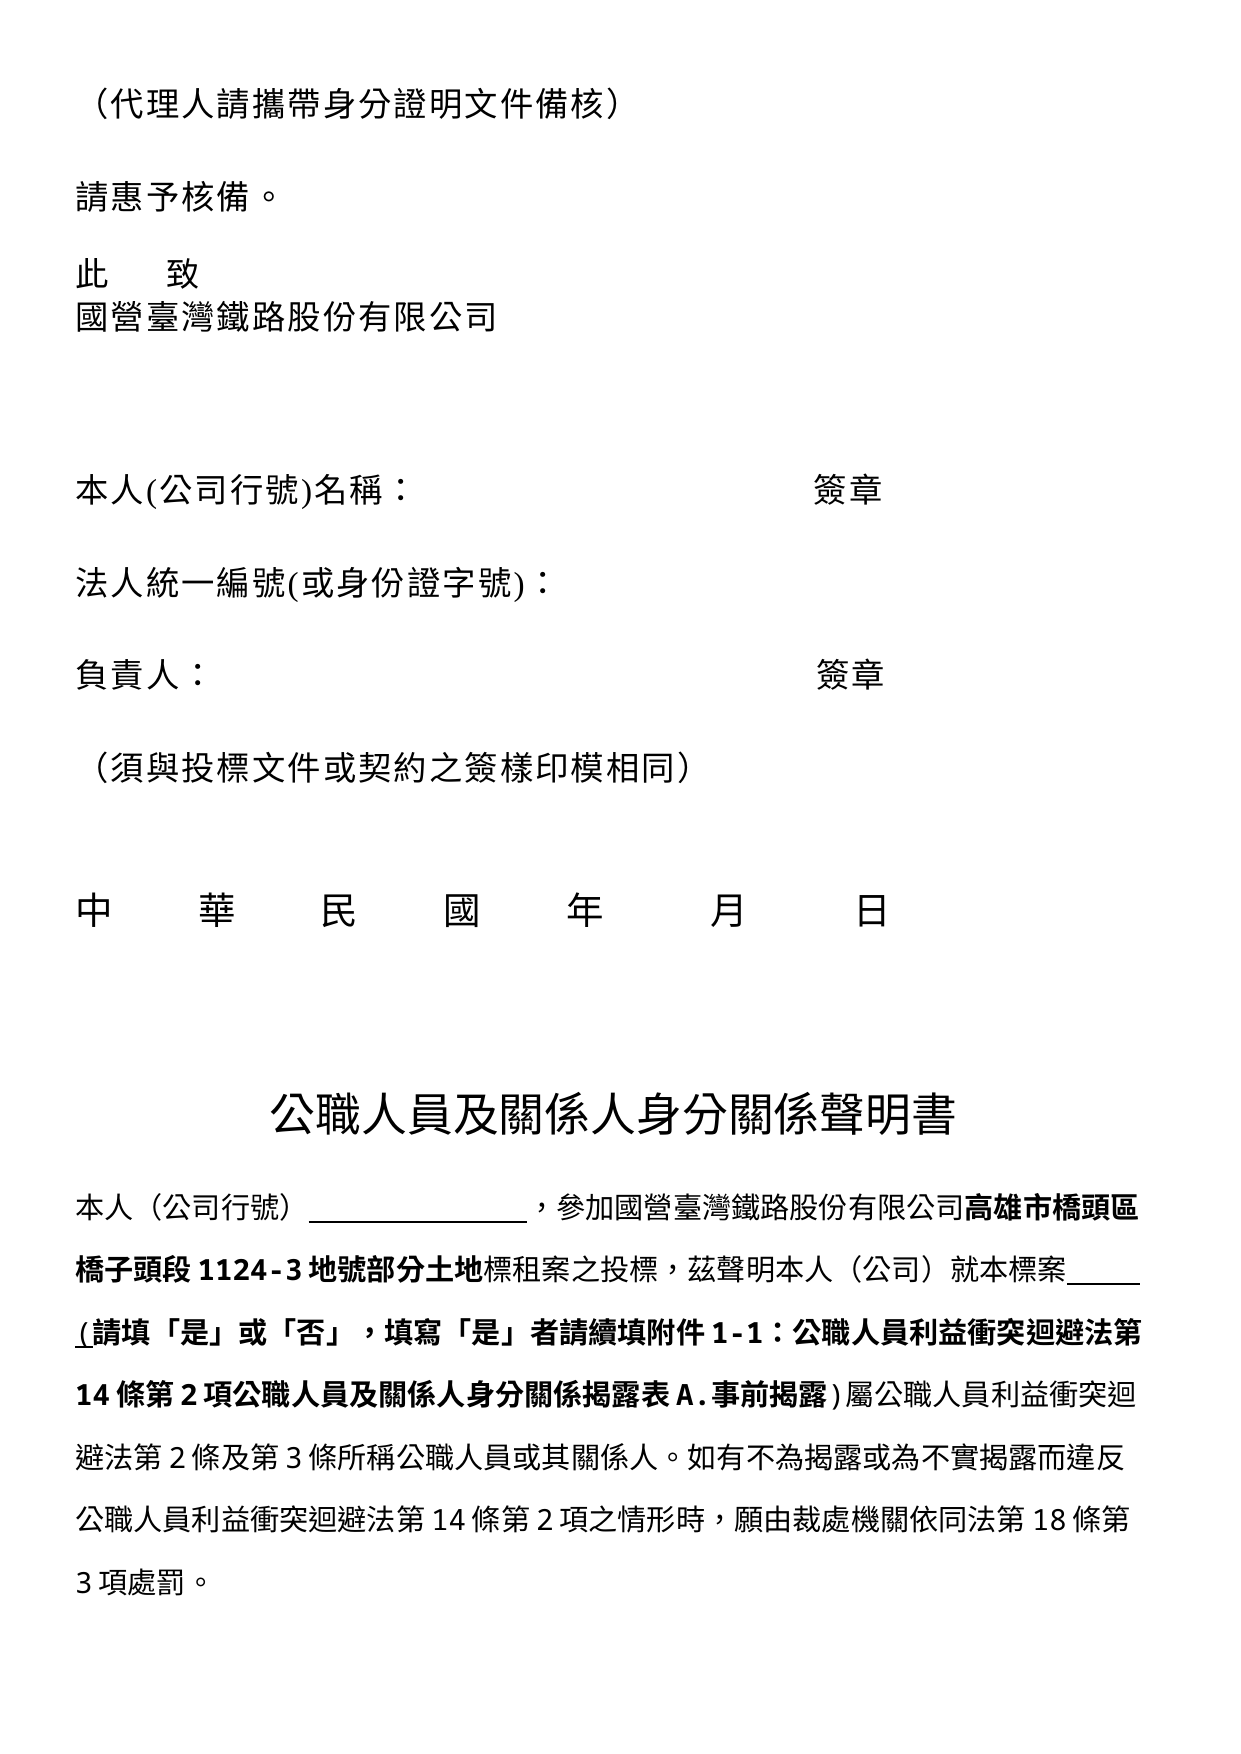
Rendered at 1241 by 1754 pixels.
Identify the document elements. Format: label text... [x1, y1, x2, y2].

text （須與投標文件或契約之簽樣印模相同） [75, 724, 1027, 786]
text 中 華 民 國 年 月 日 [75, 868, 1152, 935]
text 本人（公司行號） ，參加國營臺灣鐵路股份有限公司高雄市橋頭區橋子頭段1124-3地號部分土地標租案之投標，茲聲明本人（公司）就本標案 (請填「是」或「否」，填寫「是」者請續填附件1-1：公職人員利益衝突迴避法第14條第2項公職人員及關係人身分關係揭露表A.事前揭露)屬公職人員利益衝突迴避法第2條及第3條所稱公職人員或其關係人。如有不為揭露或為不實揭露而違反公職人員利益衝突迴避法第14條第2項之情形時，願由裁處機關依同法第18條第3項處罰。 [75, 1164, 1152, 1601]
text 請惠予核備。 [75, 153, 1027, 216]
text 國營臺灣鐵路股份有限公司 [75, 293, 1099, 339]
text 此 致 [75, 231, 1027, 293]
text 法人統一編號(或身份證字號)： [75, 539, 1027, 601]
text 負責人： 簽章 [75, 631, 1027, 694]
text 本人(公司行號)名稱： 簽章 [75, 446, 1027, 509]
text 公職人員及關係人身分關係聲明書 [75, 1039, 1152, 1164]
text （代理人請攜帶身分證明文件備核） [75, 61, 1078, 123]
